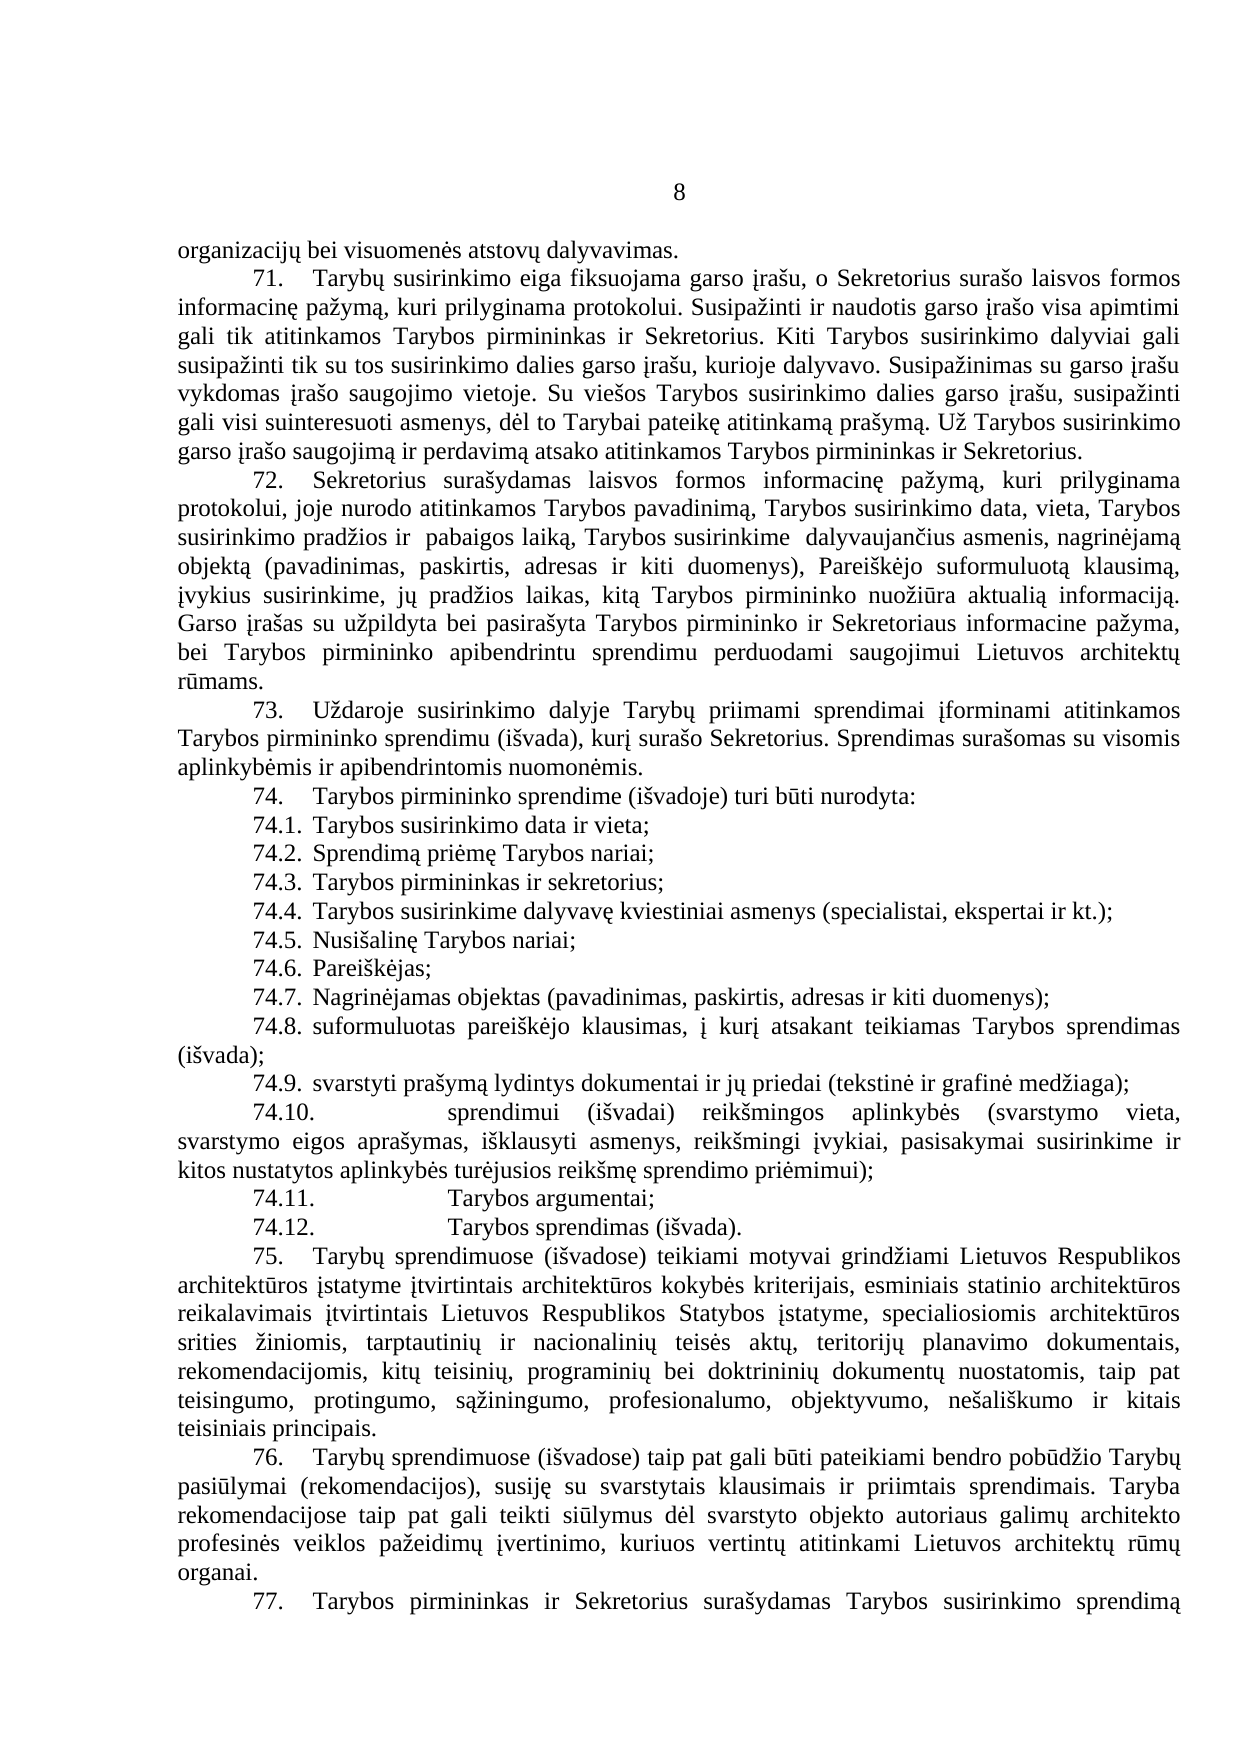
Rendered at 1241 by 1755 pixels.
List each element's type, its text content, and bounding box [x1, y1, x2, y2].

text 74.11. Tarybos argumentai; [177, 1183, 1181, 1212]
text 74.12. Tarybos sprendimas (išvada). [177, 1212, 1181, 1241]
text 75. Tarybų sprendimuose (išvadose) teikiami motyvai grindžiami Lietuvos Respublikos architektūros įstatyme įtvirtintais architektūros kokybės kriterijais, esminiais statinio architektūros reikalavimais įtvirtintais Lietuvos Respublikos Statybos įstatyme, specialiosiomis architektūros srities žiniomis, tarptautinių ir nacionalinių teisės aktų, teritorijų planavimo dokumentais, rekomendacijomis, kitų teisinių, programinių bei doktrininių dokumentų nuostatomis, taip pat teisingumo, protingumo, sąžiningumo, profesionalumo, objektyvumo, nešališkumo ir kitais teisiniais principais. [177, 1241, 1181, 1442]
text 74.1. Tarybos susirinkimo data ir vieta; [177, 810, 1181, 838]
text 77. Tarybos pirmininkas ir Sekretorius surašydamas Tarybos susirinkimo sprendimą [177, 1586, 1181, 1615]
text 74.5. Nusišalinę Tarybos nariai; [177, 925, 1181, 953]
text 72. Sekretorius surašydamas laisvos formos informacinę pažymą, kuri prilyginama protokolui, joje nurodo atitinkamos Tarybos pavadinimą, Tarybos susirinkimo data, vieta, Tarybos susirinkimo pradžios ir pabaigos laiką, Tarybos susirinkime dalyvaujančius asmenis, nagrinėjamą objektą (pavadinimas, paskirtis, adresas ir kiti duomenys), Pareiškėjo suformuluotą klausimą, įvykius susirinkime, jų pradžios laikas, kitą Tarybos pirmininko nuožiūra aktualią informaciją. Garso įrašas su užpildyta bei pasirašyta Tarybos pirmininko ir Sekretoriaus informacine pažyma, bei Tarybos pirmininko apibendrintu sprendimu perduodami saugojimui Lietuvos architektų rūmams. [177, 465, 1181, 695]
text 73. Uždaroje susirinkimo dalyje Tarybų priimami sprendimai įforminami atitinkamos Tarybos pirmininko sprendimu (išvada), kurį surašo Sekretorius. Sprendimas surašomas su visomis aplinkybėmis ir apibendrintomis nuomonėmis. [177, 695, 1181, 781]
text 74.4. Tarybos susirinkime dalyvavę kviestiniai asmenys (specialistai, ekspertai ir kt.); [177, 896, 1181, 925]
text 74. Tarybos pirmininko sprendime (išvadoje) turi būti nurodyta: [177, 781, 1181, 810]
text 74.8. suformuluotas pareiškėjo klausimas, į kurį atsakant teikiamas Tarybos sprendimas (išvada); [177, 1011, 1181, 1068]
text 74.6. Pareiškėjas; [177, 953, 1181, 982]
text 74.10. sprendimui (išvadai) reikšmingos aplinkybės (svarstymo vieta, svarstymo eigos aprašymas, išklausyti asmenys, reikšmingi įvykiai, pasisakymai susirinkime ir kitos nustatytos aplinkybės turėjusios reikšmę sprendimo priėmimui); [177, 1097, 1181, 1183]
text 76. Tarybų sprendimuose (išvadose) taip pat gali būti pateikiami bendro pobūdžio Tarybų pasiūlymai (rekomendacijos), susiję su svarstytais klausimais ir priimtais sprendimais. Taryba rekomendacijose taip pat gali teikti siūlymus dėl svarstyto objekto autoriaus galimų architekto profesinės veiklos pažeidimų įvertinimo, kuriuos vertintų atitinkami Lietuvos architektų rūmų organai. [177, 1442, 1181, 1586]
text 74.2. Sprendimą priėmę Tarybos nariai; [177, 838, 1181, 867]
text organizacijų bei visuomenės atstovų dalyvavimas. [177, 235, 1181, 263]
text 74.3. Tarybos pirmininkas ir sekretorius; [177, 867, 1181, 896]
text 71. Tarybų susirinkimo eiga fiksuojama garso įrašu, o Sekretorius surašo laisvos formos informacinę pažymą, kuri prilyginama protokolui. Susipažinti ir naudotis garso įrašo visa apimtimi gali tik atitinkamos Tarybos pirmininkas ir Sekretorius. Kiti Tarybos susirinkimo dalyviai gali susipažinti tik su tos susirinkimo dalies garso įrašu, kurioje dalyvavo. Susipažinimas su garso įrašu vykdomas įrašo saugojimo vietoje. Su viešos Tarybos susirinkimo dalies garso įrašu, susipažinti gali visi suinteresuoti asmenys, dėl to Tarybai pateikę atitinkamą prašymą. Už Tarybos susirinkimo garso įrašo saugojimą ir perdavimą atsako atitinkamos Tarybos pirmininkas ir Sekretorius. [177, 263, 1181, 465]
text 74.9. svarstyti prašymą lydintys dokumentai ir jų priedai (tekstinė ir grafinė medžiaga); [177, 1068, 1181, 1097]
text 74.7. Nagrinėjamas objektas (pavadinimas, paskirtis, adresas ir kiti duomenys); [177, 982, 1181, 1011]
